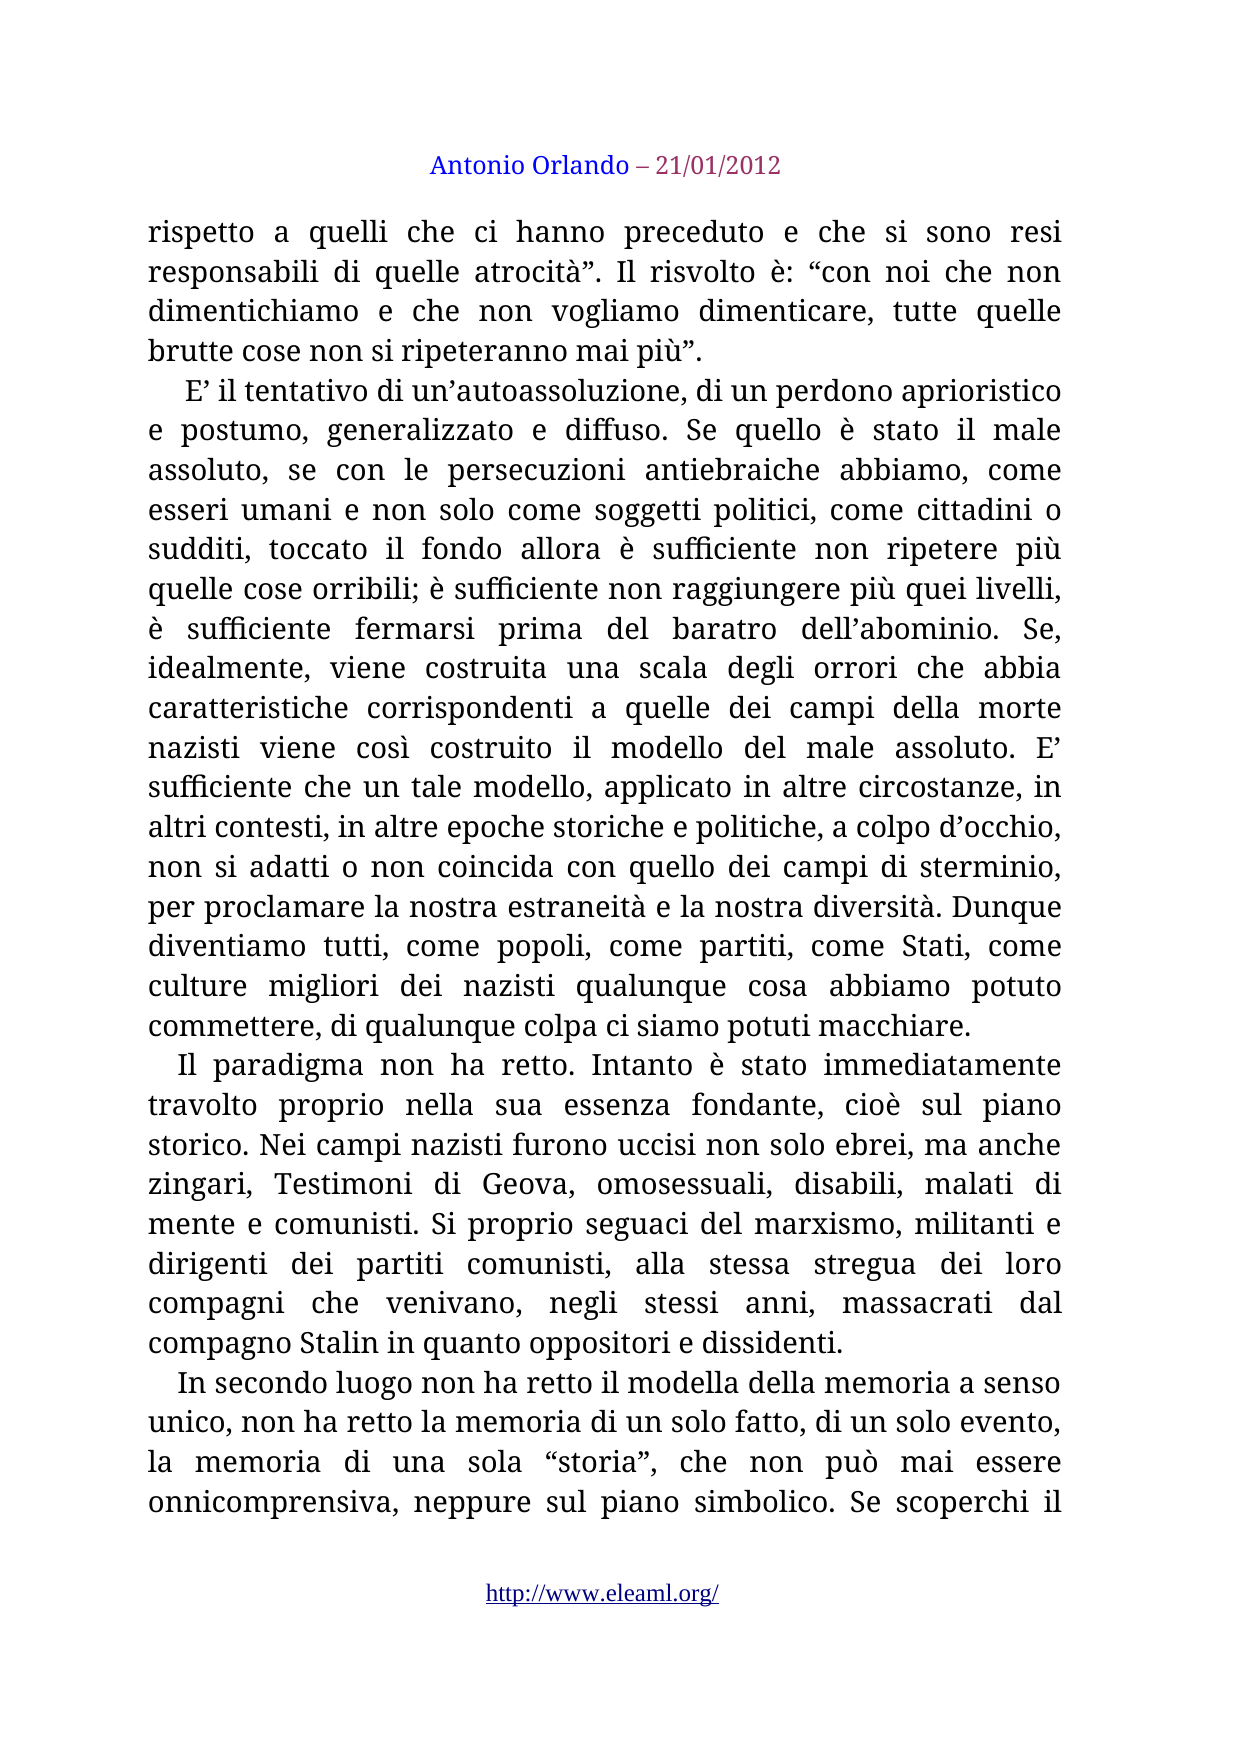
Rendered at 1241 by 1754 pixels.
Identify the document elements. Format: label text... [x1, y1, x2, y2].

text Il paradigma non ha retto. Intanto è stato immediatamente travolto proprio nella sua essenza fondante, cioè sul piano storico. Nei campi nazisti furono uccisi non solo ebrei, ma anche zingari, Testimoni di Geova, omosessuali, disabili, malati di mente e comunisti. Si proprio seguaci del marxismo, militanti e dirigenti dei partiti comunisti, alla stessa stregua dei loro compagni che venivano, negli stessi anni, massacrati dal compagno Stalin in quanto oppositori e dissidenti. [148, 1044, 1063, 1362]
text rispetto a quelli che ci hanno preceduto e che si sono resi responsabili di quelle atrocità”. Il risvolto è: “con noi che non dimentichiamo e che non vogliamo dimenticare, tutte quelle brutte cose non si ripeteranno mai più”. [148, 211, 1063, 370]
text In secondo luogo non ha retto il modella della memoria a senso unico, non ha retto la memoria di un solo fatto, di un solo evento, la memoria di una sola “storia”, che non può mai essere onnicomprensiva, neppure sul piano simbolico. Se scoperchi il [148, 1362, 1063, 1521]
text E’ il tentativo di un’autoassoluzione, di un perdono aprioristico e postumo, generalizzato e diffuso. Se quello è stato il male assoluto, se con le persecuzioni antiebraiche abbiamo, come esseri umani e non solo come soggetti politici, come cittadini o sudditi, toccato il fondo allora è sufficiente non ripetere più quelle cose orribili; è sufficiente non raggiungere più quei livelli, è sufficiente fermarsi prima del baratro dell’abominio. Se, idealmente, viene costruita una scala degli orrori che abbia caratteristiche corrispondenti a quelle dei campi della morte nazisti viene così costruito il modello del male assoluto. E’ sufficiente che un tale modello, applicato in altre circostanze, in altri contesti, in altre epoche storiche e politiche, a colpo d’occhio, non si adatti o non coincida con quello dei campi di sterminio, per proclamare la nostra estraneità e la nostra diversità. Dunque diventiamo tutti, come popoli, come partiti, come Stati, come culture migliori dei nazisti qualunque cosa abbiamo potuto commettere, di qualunque colpa ci siamo potuti macchiare. [148, 370, 1063, 1044]
